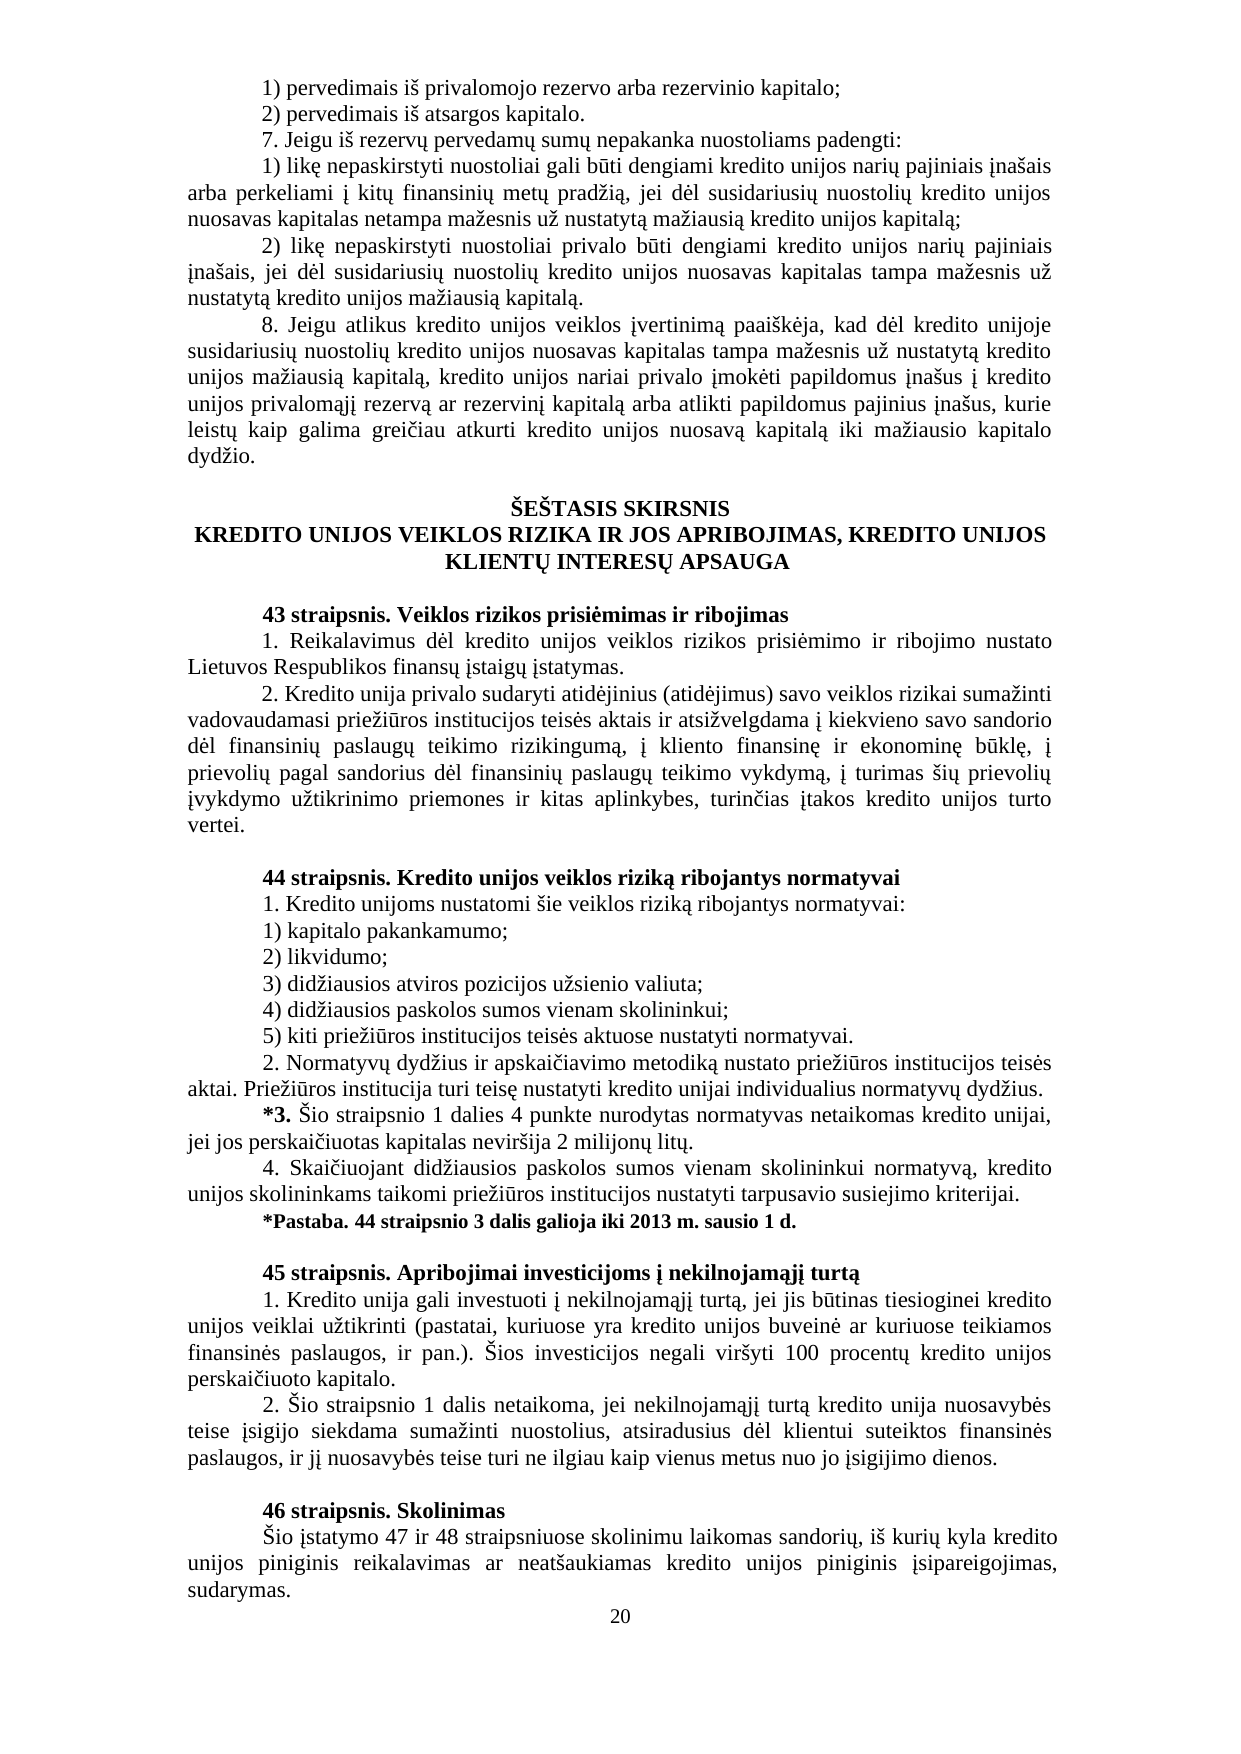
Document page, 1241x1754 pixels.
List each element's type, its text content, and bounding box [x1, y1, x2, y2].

text 4) didžiausios paskolos sumos vienam skolininkui; [187, 996, 1053, 1022]
text 2) likę nepaskirstyti nuostoliai privalo būti dengiami kredito unijos narių pajiniais įnašais, jei dėl susidariusių nuostolių kredito unijos nuosavas kapitalas tampa mažesnis už nustatytą kredito unijos mažiausią kapitalą. [187, 232, 1053, 311]
text 3) didžiausios atviros pozicijos užsienio valiuta; [187, 969, 1053, 996]
text 45 straipsnis. Apribojimai investicijoms į nekilnojamąjį turtą [187, 1259, 1053, 1286]
text 43 straipsnis. Veiklos rizikos prisiėmimas ir ribojimas [187, 601, 1053, 627]
text 2. Šio straipsnio 1 dalis netaikoma, jei nekilnojamąjį turtą kredito unija nuosavybės teise įsigijo siekdama sumažinti nuostolius, atsiradusius dėl klientui suteiktos finansinės paslaugos, ir jį nuosavybės teise turi ne ilgiau kaip vienus metus nuo jo įsigijimo dienos. [187, 1391, 1053, 1470]
text KREDITO UNIJOS VEIKLOS RIZIKA IR JOS APRIBOJIMAS, KREDITO UNIJOS KLIENTŲ INTERESŲ APSAUGA [187, 522, 1053, 574]
text 1. Reikalavimus dėl kredito unijos veiklos rizikos prisiėmimo ir ribojimo nustato Lietuvos Respublikos finansų įstaigų įstatymas. [187, 627, 1053, 680]
text *Pastaba. 44 straipsnio 3 dalis galioja iki 2013 m. sausio 1 d. [187, 1207, 1053, 1233]
text 2) pervedimais iš atsargos kapitalo. [187, 100, 1053, 126]
text 2. Normatyvų dydžius ir apskaičiavimo metodiką nustato priežiūros institucijos teisės aktai. Priežiūros institucija turi teisę nustatyti kredito unijai individualius normatyvų dydžius. [187, 1049, 1053, 1101]
text *3. Šio straipsnio 1 dalies 4 punkte nurodytas normatyvas netaikomas kredito unijai, jei jos perskaičiuotas kapitalas neviršija 2 milijonų litų. [187, 1101, 1053, 1154]
text 1. Kredito unija gali investuoti į nekilnojamąjį turtą, jei jis būtinas tiesioginei kredito unijos veiklai užtikrinti (pastatai, kuriuose yra kredito unijos buveinė ar kuriuose teikiamos finansinės paslaugos, ir pan.). Šios investicijos negali viršyti 100 procentų kredito unijos perskaičiuoto kapitalo. [187, 1286, 1053, 1391]
text 5) kiti priežiūros institucijos teisės aktuose nustatyti normatyvai. [187, 1022, 1053, 1049]
text 44 straipsnis. Kredito unijos veiklos riziką ribojantys normatyvai [187, 864, 1059, 891]
text ŠEŠTASIS SKIRSNIS [187, 495, 1053, 522]
text 2. Kredito unija privalo sudaryti atidėjinius (atidėjimus) savo veiklos rizikai sumažinti vadovaudamasi priežiūros institucijos teisės aktais ir atsižvelgdama į kiekvieno savo sandorio dėl finansinių paslaugų teikimo rizikingumą, į kliento finansinę ir ekonominę būklę, į prievolių pagal sandorius dėl finansinių paslaugų teikimo vykdymą, į turimas šių prievolių įvykdymo užtikrinimo priemones ir kitas aplinkybes, turinčias įtakos kredito unijos turto vertei. [187, 680, 1053, 838]
text 46 straipsnis. Skolinimas [187, 1497, 1059, 1523]
text 4. Skaičiuojant didžiausios paskolos sumos vienam skolininkui normatyvą, kredito unijos skolininkams taikomi priežiūros institucijos nustatyti tarpusavio susiejimo kriterijai. [187, 1154, 1053, 1207]
text 2) likvidumo; [187, 943, 1053, 969]
text Šio įstatymo 47 ir 48 straipsniuose skolinimu laikomas sandorių, iš kurių kyla kredito unijos piniginis reikalavimas ar neatšaukiamas kredito unijos piniginis įsipareigojimas, sudarymas. [187, 1523, 1059, 1602]
text 1) pervedimais iš privalomojo rezervo arba rezervinio kapitalo; [187, 73, 1053, 100]
text 1. Kredito unijoms nustatomi šie veiklos riziką ribojantys normatyvai: [187, 891, 1059, 917]
text 1) likę nepaskirstyti nuostoliai gali būti dengiami kredito unijos narių pajiniais įnašais arba perkeliami į kitų finansinių metų pradžią, jei dėl susidariusių nuostolių kredito unijos nuosavas kapitalas netampa mažesnis už nustatytą mažiausią kredito unijos kapitalą; [187, 153, 1053, 232]
text 1) kapitalo pakankamumo; [187, 917, 1053, 943]
text 8. Jeigu atlikus kredito unijos veiklos įvertinimą paaiškėja, kad dėl kredito unijoje susidariusių nuostolių kredito unijos nuosavas kapitalas tampa mažesnis už nustatytą kredito unijos mažiausią kapitalą, kredito unijos nariai privalo įmokėti papildomus įnašus į kredito unijos privalomąjį rezervą ar rezervinį kapitalą arba atlikti papildomus pajinius įnašus, kurie leistų kaip galima greičiau atkurti kredito unijos nuosavą kapitalą iki mažiausio kapitalo dydžio. [187, 311, 1053, 469]
text 7. Jeigu iš rezervų pervedamų sumų nepakanka nuostoliams padengti: [187, 126, 1053, 153]
